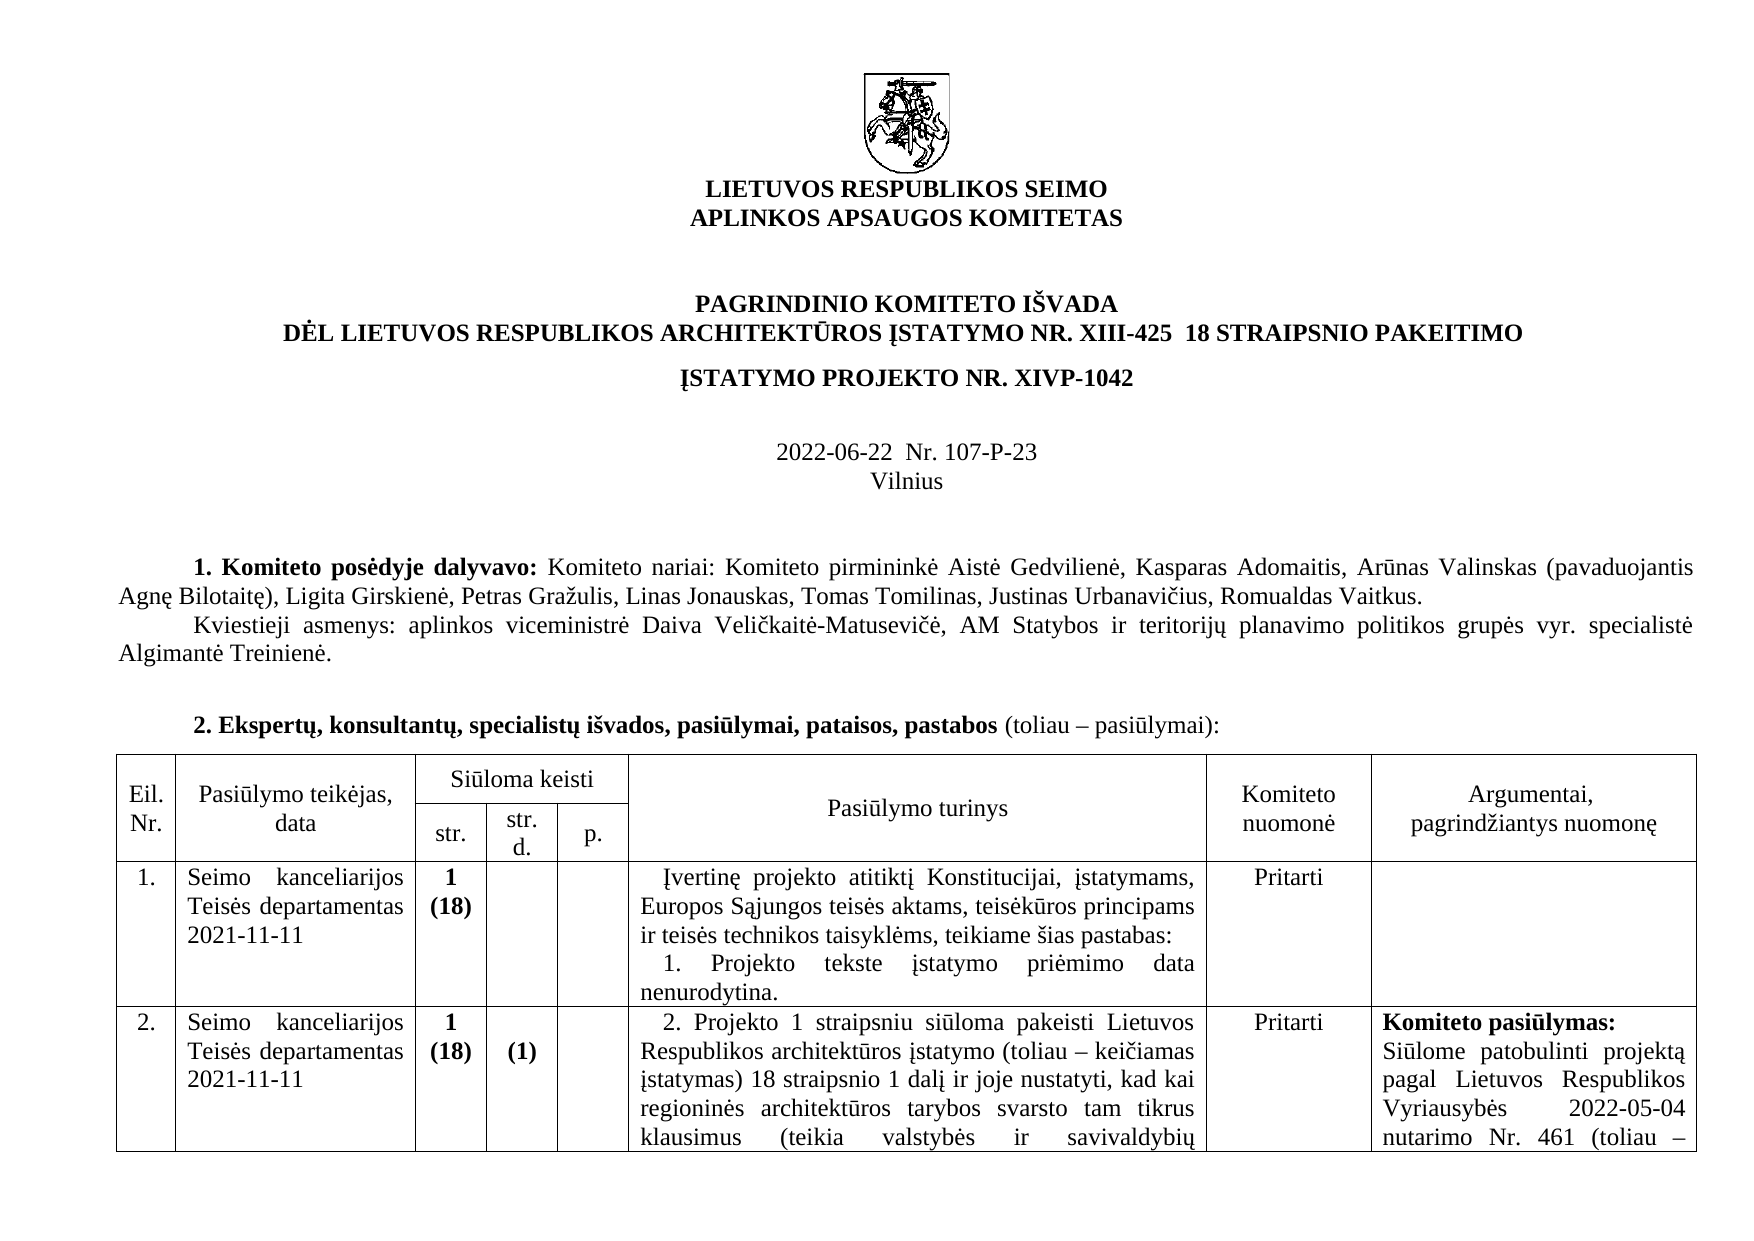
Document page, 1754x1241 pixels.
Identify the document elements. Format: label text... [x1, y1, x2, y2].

text Kviestieji asmenys: aplinkos viceministrė Daiva Veličkaitė-Matusevičė, AM Statybos ir teritorijų planavimo politikos grupės vyr. specialistė Algimantė Treinienė. [118, 610, 1695, 667]
table_cell 1. [117, 862, 175, 1006]
text Vilnius [118, 466, 1695, 495]
subtitle DĖL LIETUVOS RESPUBLIKOS ARCHITEKTŪROS ĮSTATYMO NR. XIII-425 18 STRAIPSNIO PAKEITIMO [118, 318, 1695, 346]
text Aplinkos apsaugos komitetas [118, 203, 1695, 231]
subtitle PAGRINDINIO KOMITETO IŠVADA [118, 289, 1695, 318]
table_cell [487, 862, 557, 1006]
table_header Siūloma keisti [416, 755, 628, 803]
table_header Pasiūlymo turinys [629, 755, 1206, 861]
table_cell Pritarti [1207, 862, 1371, 1006]
table_cell Įvertinę projekto atitiktį Konstitucijai, įstatymams, Europos Sąjungos teisės aktams, teisėkūros principams ir teisės technikos taisyklėms, teikiame šias pastabas: 1. Projekto tekste įstatymo priėmimo data nenurodytina. [629, 862, 1206, 1006]
table_cell 1 (18) [416, 862, 486, 1006]
table_cell [558, 862, 628, 1006]
table_header Pasiūlymo teikėjas, data [176, 755, 415, 861]
table_cell Pritarti [1207, 1007, 1371, 1151]
table_header Argumentai, pagrindžiantys nuomonę [1372, 755, 1696, 861]
table_cell Seimo kanceliarijos Teisės departamentas 2021-11-11 [176, 862, 415, 1006]
table_cell 2. [117, 1007, 175, 1151]
table_header Komiteto nuomonė [1207, 755, 1371, 861]
subtitle 2. Ekspertų, konsultantų, specialistų išvados, pasiūlymai, pataisos, pastabos (toliau – pasiūlymai): [118, 710, 1695, 739]
table_cell p. [558, 804, 628, 861]
text 2022-06-22 Nr. 107-P-23 [118, 437, 1695, 466]
text LIETUVOS RESPUBLIKOS SEIMO [118, 174, 1695, 203]
table_cell str. d. [487, 804, 557, 861]
table_cell Seimo kanceliarijos Teisės departamentas 2021-11-11 [176, 1007, 415, 1151]
table_header Eil. Nr. [117, 755, 175, 861]
table_cell (1) [487, 1007, 557, 1151]
table_cell 2. Projekto 1 straipsniu siūloma pakeisti Lietuvos Respublikos architektūros įstatymo (toliau – keičiamas įstatymas) 18 straipsnio 1 dalį ir joje nustatyti, kad kai regioninės architektūros tarybos svarsto tam tikrus klausimus (teikia valstybės ir savivaldybių [629, 1007, 1206, 1151]
text 1. Komiteto posėdyje dalyvavo: Komiteto nariai: Komiteto pirmininkė Aistė Gedvilienė, Kasparas Adomaitis, Arūnas Valinskas (pavaduojantis Agnę Bilotaitę), Ligita Girskienė, Petras Gražulis, Linas Jonauskas, Tomas Tomilinas, Justinas Urbanavičius, Romualdas Vaitkus. [118, 552, 1695, 610]
table_cell [1372, 862, 1696, 1006]
subtitle ĮSTATYMO PROJEKTO nr. xivp-1042 [118, 363, 1695, 392]
table_cell 1 (18) [416, 1007, 486, 1151]
table_cell [558, 1007, 628, 1151]
table_cell str. [416, 804, 486, 861]
table_cell Komiteto pasiūlymas: Siūlome patobulinti projektą pagal Lietuvos Respublikos Vyriausybės 2022-05-04 nutarimo Nr. 461 (toliau – [1372, 1007, 1696, 1151]
